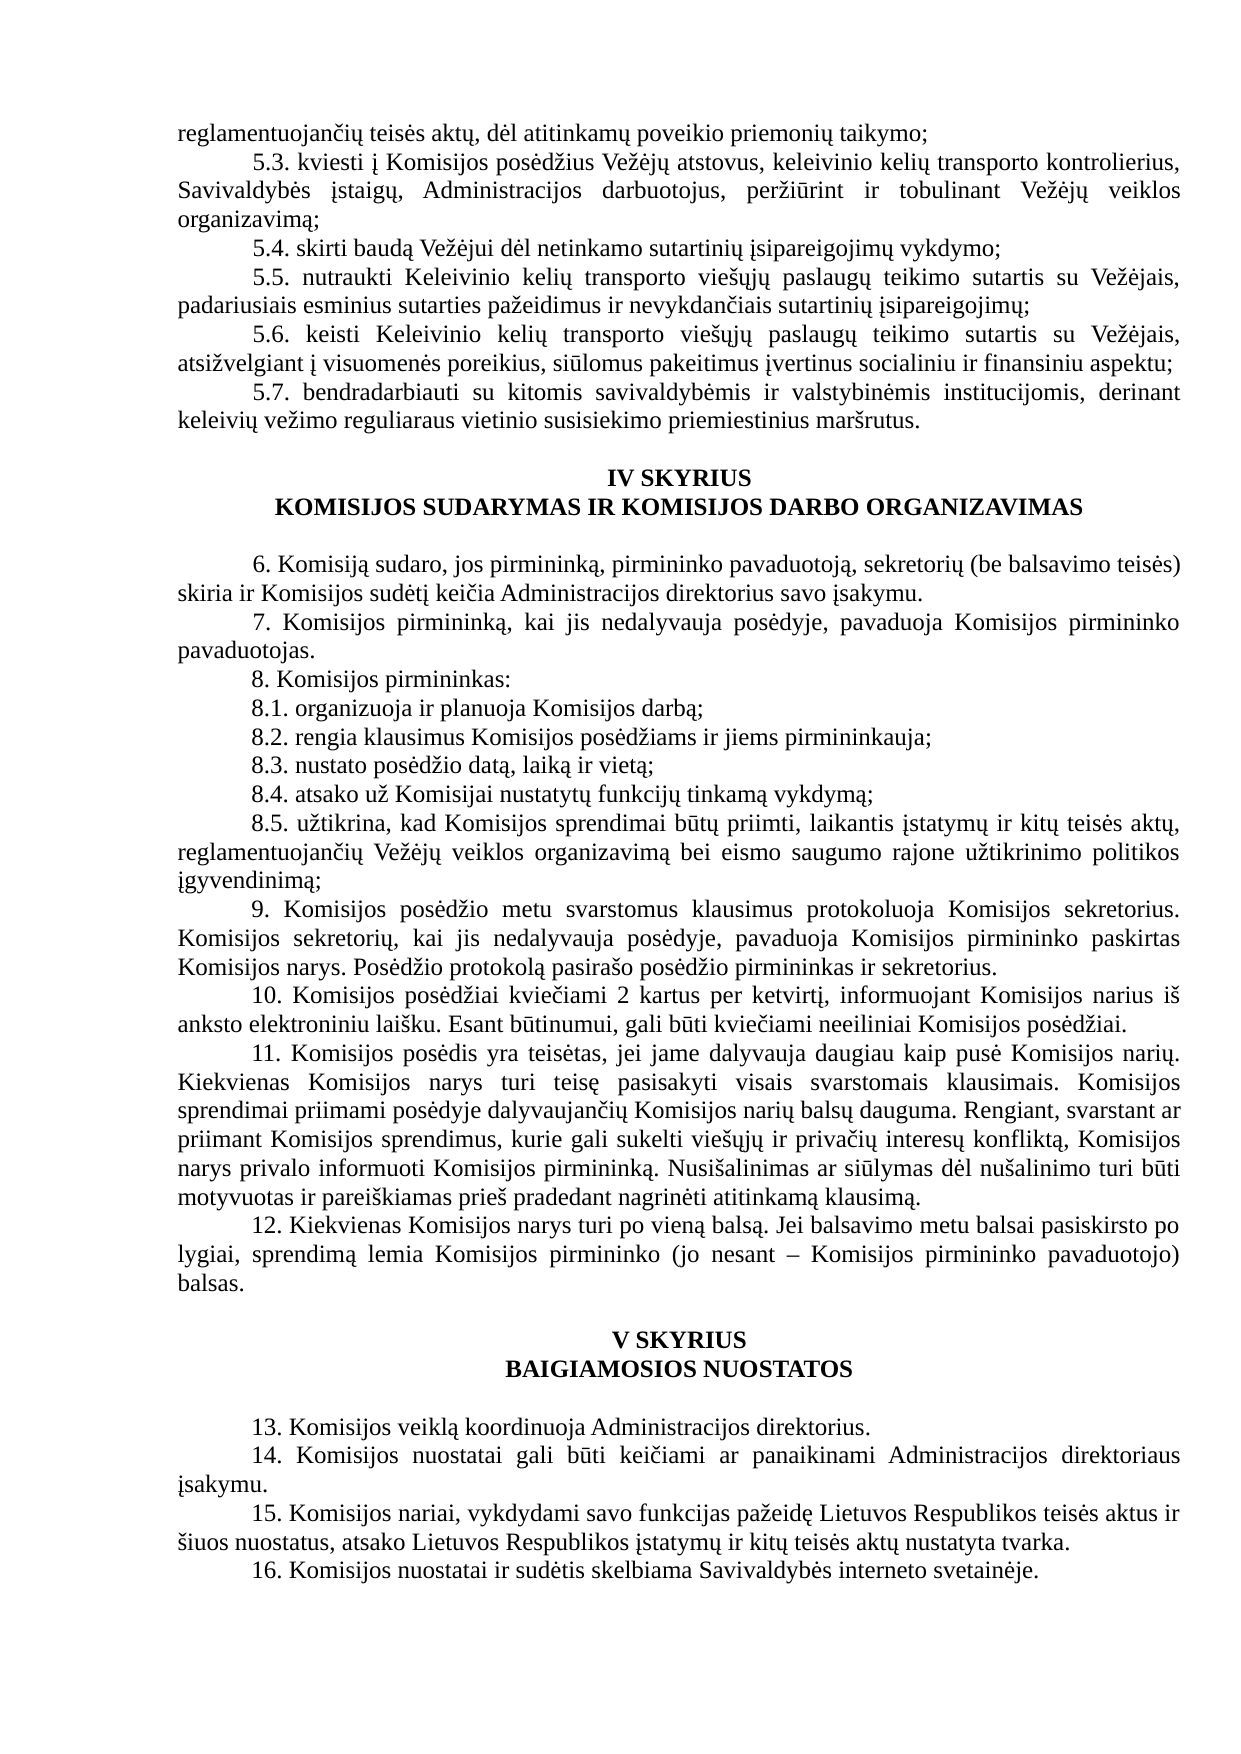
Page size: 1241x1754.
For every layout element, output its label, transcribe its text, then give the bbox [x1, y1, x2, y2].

text 8.3. nustato posėdžio datą, laiką ir vietą; [177, 751, 1181, 779]
text 16. Komisijos nuostatai ir sudėtis skelbiama Savivaldybės interneto svetainėje. [177, 1556, 1181, 1584]
text 8. Komisijos pirmininkas: [177, 664, 1181, 693]
text 14. Komisijos nuostatai gali būti keičiami ar panaikinami Administracijos direktoriaus įsakymu. [177, 1441, 1181, 1498]
text 5.5. nutraukti Keleivinio kelių transporto viešųjų paslaugų teikimo sutartis su Vežėjais, padariusiais esminius sutarties pažeidimus ir nevykdančiais sutartinių įsipareigojimų; [177, 262, 1181, 319]
text 5.4. skirti baudą Vežėjui dėl netinkamo sutartinių įsipareigojimų vykdymo; [177, 233, 1181, 262]
text 8.2. rengia klausimus Komisijos posėdžiams ir jiems pirmininkauja; [177, 722, 1181, 751]
text 7. Komisijos pirmininką, kai jis nedalyvauja posėdyje, pavaduoja Komisijos pirmininko pavaduotojas. [177, 607, 1181, 664]
text 5.6. keisti Keleivinio kelių transporto viešųjų paslaugų teikimo sutartis su Vežėjais, atsižvelgiant į visuomenės poreikius, siūlomus pakeitimus įvertinus socialiniu ir finansiniu aspektu; [177, 319, 1181, 377]
text 6. Komisiją sudaro, jos pirmininką, pirmininko pavaduotoją, sekretorių (be balsavimo teisės) skiria ir Komisijos sudėtį keičia Administracijos direktorius savo įsakymu. [177, 549, 1181, 607]
text KOMISIJOS SUDARYMAS IR KOMISIJOS DARBO ORGANIZAVIMAS [177, 492, 1181, 521]
text 15. Komisijos nariai, vykdydami savo funkcijas pažeidę Lietuvos Respublikos teisės aktus ir šiuos nuostatus, atsako Lietuvos Respublikos įstatymų ir kitų teisės aktų nustatyta tvarka. [177, 1498, 1181, 1556]
text 5.3. kviesti į Komisijos posėdžius Vežėjų atstovus, keleivinio kelių transporto kontrolierius, Savivaldybės įstaigų, Administracijos darbuotojus, peržiūrint ir tobulinant Vežėjų veiklos organizavimą; [177, 147, 1181, 233]
text 5.7. bendradarbiauti su kitomis savivaldybėmis ir valstybinėmis institucijomis, derinant keleivių vežimo reguliaraus vietinio susisiekimo priemiestinius maršrutus. [177, 377, 1181, 434]
text 9. Komisijos posėdžio metu svarstomus klausimus protokoluoja Komisijos sekretorius. Komisijos sekretorių, kai jis nedalyvauja posėdyje, pavaduoja Komisijos pirmininko paskirtas Komisijos narys. Posėdžio protokolą pasirašo posėdžio pirmininkas ir sekretorius. [177, 894, 1181, 981]
text reglamentuojančių teisės aktų, dėl atitinkamų poveikio priemonių taikymo; [177, 118, 1181, 147]
text BAIGIAMOSIOS NUOSTATOS [177, 1354, 1181, 1383]
text 8.5. užtikrina, kad Komisijos sprendimai būtų priimti, laikantis įstatymų ir kitų teisės aktų, reglamentuojančių Vežėjų veiklos organizavimą bei eismo saugumo rajone užtikrinimo politikos įgyvendinimą; [177, 808, 1181, 894]
text 8.4. atsako už Komisijai nustatytų funkcijų tinkamą vykdymą; [177, 779, 1181, 808]
text 10. Komisijos posėdžiai kviečiami 2 kartus per ketvirtį, informuojant Komisijos narius iš anksto elektroniniu laišku. Esant būtinumui, gali būti kviečiami neeiliniai Komisijos posėdžiai. [177, 981, 1181, 1038]
text 12. Kiekvienas Komisijos narys turi po vieną balsą. Jei balsavimo metu balsai pasiskirsto po lygiai, sprendimą lemia Komisijos pirmininko (jo nesant – Komisijos pirmininko pavaduotojo) balsas. [177, 1211, 1181, 1297]
text V SKYRIUS [177, 1326, 1181, 1354]
text 13. Komisijos veiklą koordinuoja Administracijos direktorius. [177, 1412, 1181, 1441]
text IV SKYRIUS [177, 463, 1181, 492]
text 11. Komisijos posėdis yra teisėtas, jei jame dalyvauja daugiau kaip pusė Komisijos narių. Kiekvienas Komisijos narys turi teisę pasisakyti visais svarstomais klausimais. Komisijos sprendimai priimami posėdyje dalyvaujančių Komisijos narių balsų dauguma. Rengiant, svarstant ar priimant Komisijos sprendimus, kurie gali sukelti viešųjų ir privačių interesų konfliktą, Komisijos narys privalo informuoti Komisijos pirmininką. Nusišalinimas ar siūlymas dėl nušalinimo turi būti motyvuotas ir pareiškiamas prieš pradedant nagrinėti atitinkamą klausimą. [177, 1038, 1181, 1211]
text 8.1. organizuoja ir planuoja Komisijos darbą; [177, 693, 1181, 722]
